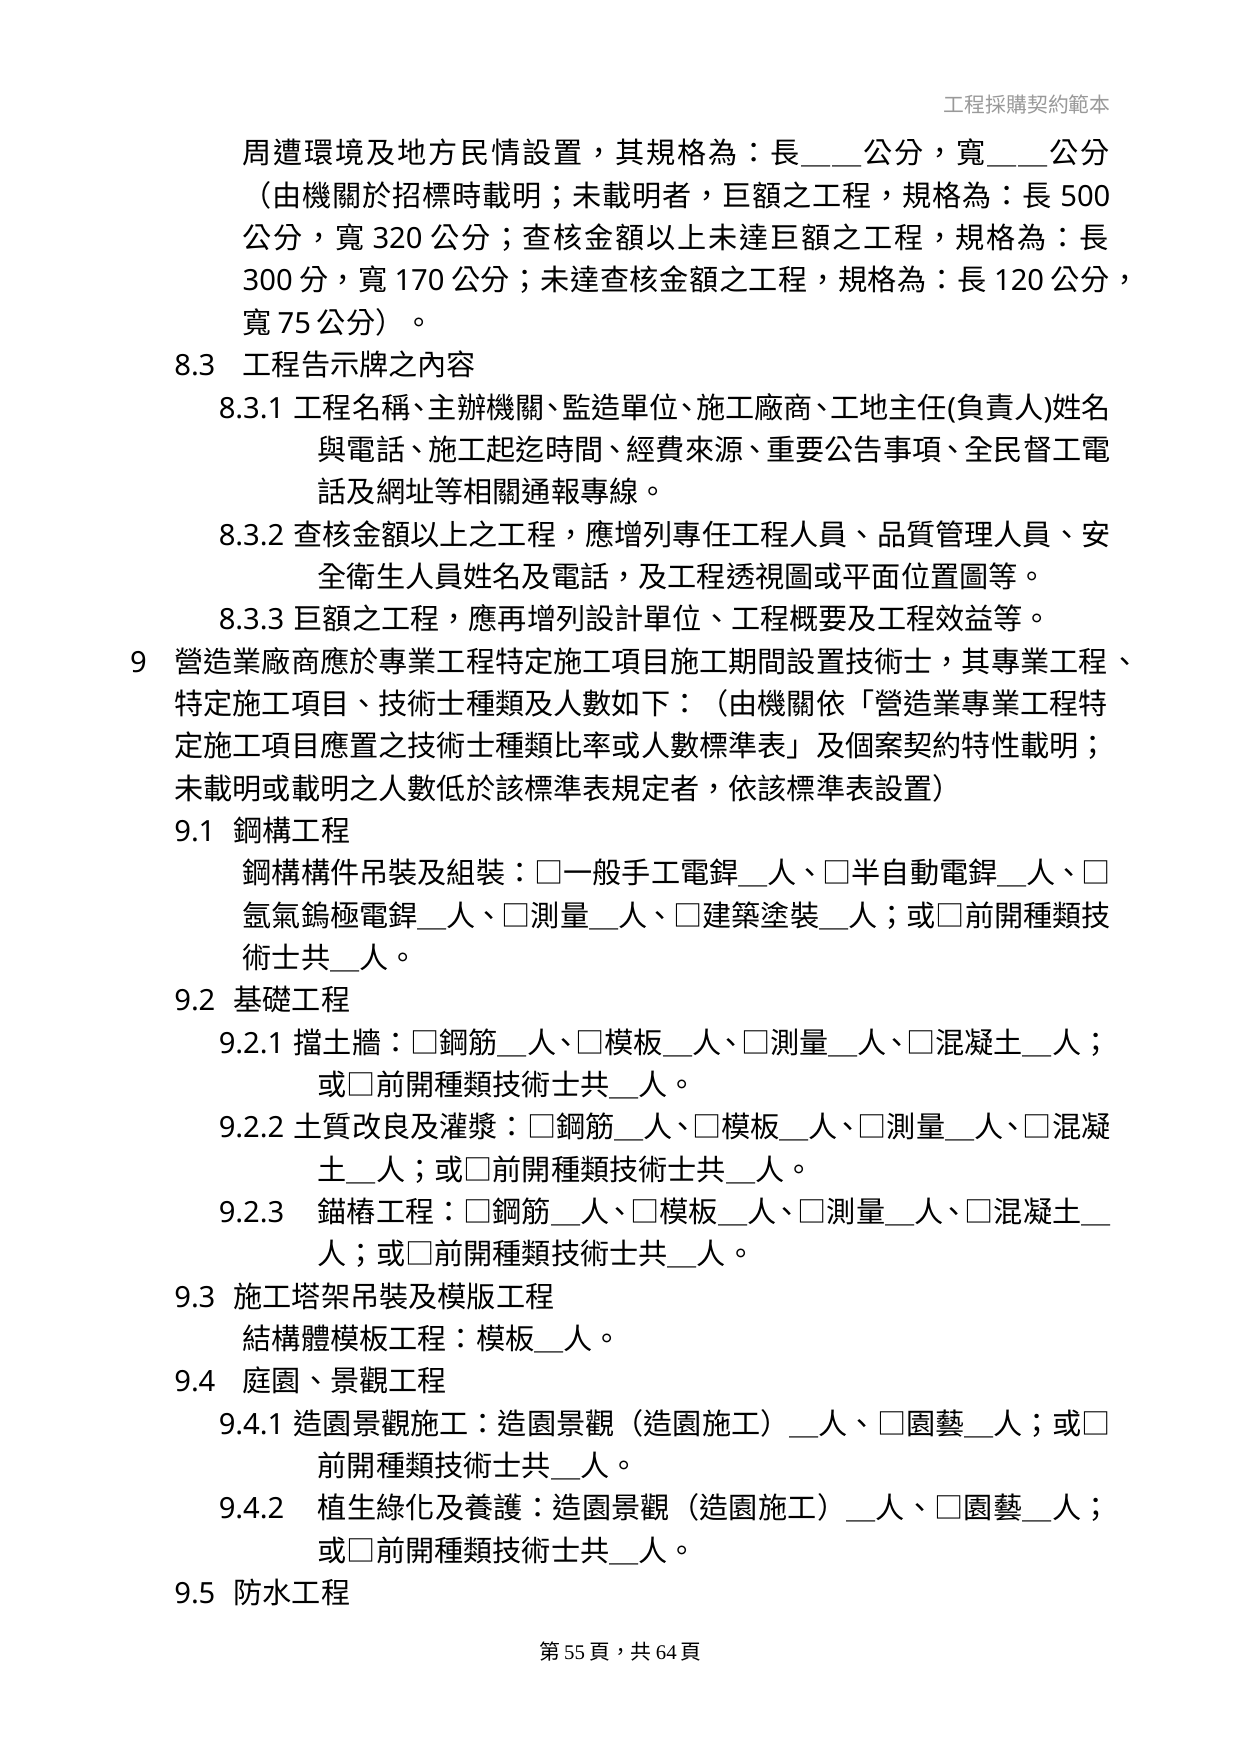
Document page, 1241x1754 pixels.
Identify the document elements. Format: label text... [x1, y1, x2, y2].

list 鋼構工程 [174, 807, 1110, 850]
list 營造業廠商應於專業工程特定施工項目施工期間設置技術士，其專業工程、特定施工項目、技術士種類及人數如下：（由機關依「營造業專業工程特定施工項目應置之技術士種類比率或人數標準表」及個案契約特性載明；未載明或載明之人數低於該標準表規定者，依該標準表設置） [130, 638, 1110, 807]
list 錨樁工程：□鋼筋＿人、□模板＿人、□測量＿人、□混凝土＿人；或□前開種類技術士共＿人。 [218, 1188, 1110, 1273]
list 造園景觀施工：造園景觀（造園施工）＿人、□園藝＿人；或□前開種類技術士共＿人。 [218, 1400, 1110, 1485]
list 巨額之工程，應再增列設計單位、工程概要及工程效益等。 [218, 596, 1110, 638]
text 結構體模板工程：模板＿人。 [242, 1316, 1110, 1358]
list 工程告示牌之位置、規格、型式、材質、色彩、字型等，應考量工程特性、周遭環境及地方民情設置，其規格為：長＿＿公分，寬＿＿公分（由機關於招標時載明；未載明者，巨額之工程，規格為：長500公分，寬320公分；查核金額以上未達巨額之工程，規格為：長300分，寬170公分；未達查核金額之工程，規格為：長120公分，寬75公分）。 [174, 130, 1110, 342]
list 基礎工程 [174, 977, 1110, 1019]
list 庭園、景觀工程 [174, 1358, 1110, 1400]
list 防水工程 [174, 1570, 1110, 1612]
list 工程告示牌之內容 [174, 342, 1110, 384]
list 查核金額以上之工程，應增列專任工程人員、品質管理人員、安全衛生人員姓名及電話，及工程透視圖或平面位置圖等。 [218, 511, 1110, 596]
list 擋土牆：□鋼筋＿人、□模板＿人、□測量＿人、□混凝土＿人；或□前開種類技術士共＿人。 [218, 1019, 1110, 1104]
list 施工塔架吊裝及模版工程 [174, 1273, 1110, 1316]
text 鋼構構件吊裝及組裝：□一般手工電銲＿人、□半自動電銲＿人、□氬氣鎢極電銲＿人、□測量＿人、□建築塗裝＿人；或□前開種類技術士共＿人。 [242, 850, 1110, 977]
list 工程名稱、主辦機關、監造單位、施工廠商、工地主任(負責人)姓名與電話、施工起迄時間、經費來源、重要公告事項、全民督工電話及網址等相關通報專線。 [218, 384, 1110, 511]
list 土質改良及灌漿：□鋼筋＿人、□模板＿人、□測量＿人、□混凝土＿人；或□前開種類技術士共＿人。 [218, 1104, 1110, 1188]
list 植生綠化及養護：造園景觀（造園施工）＿人、□園藝＿人；或□前開種類技術士共＿人。 [218, 1485, 1110, 1570]
